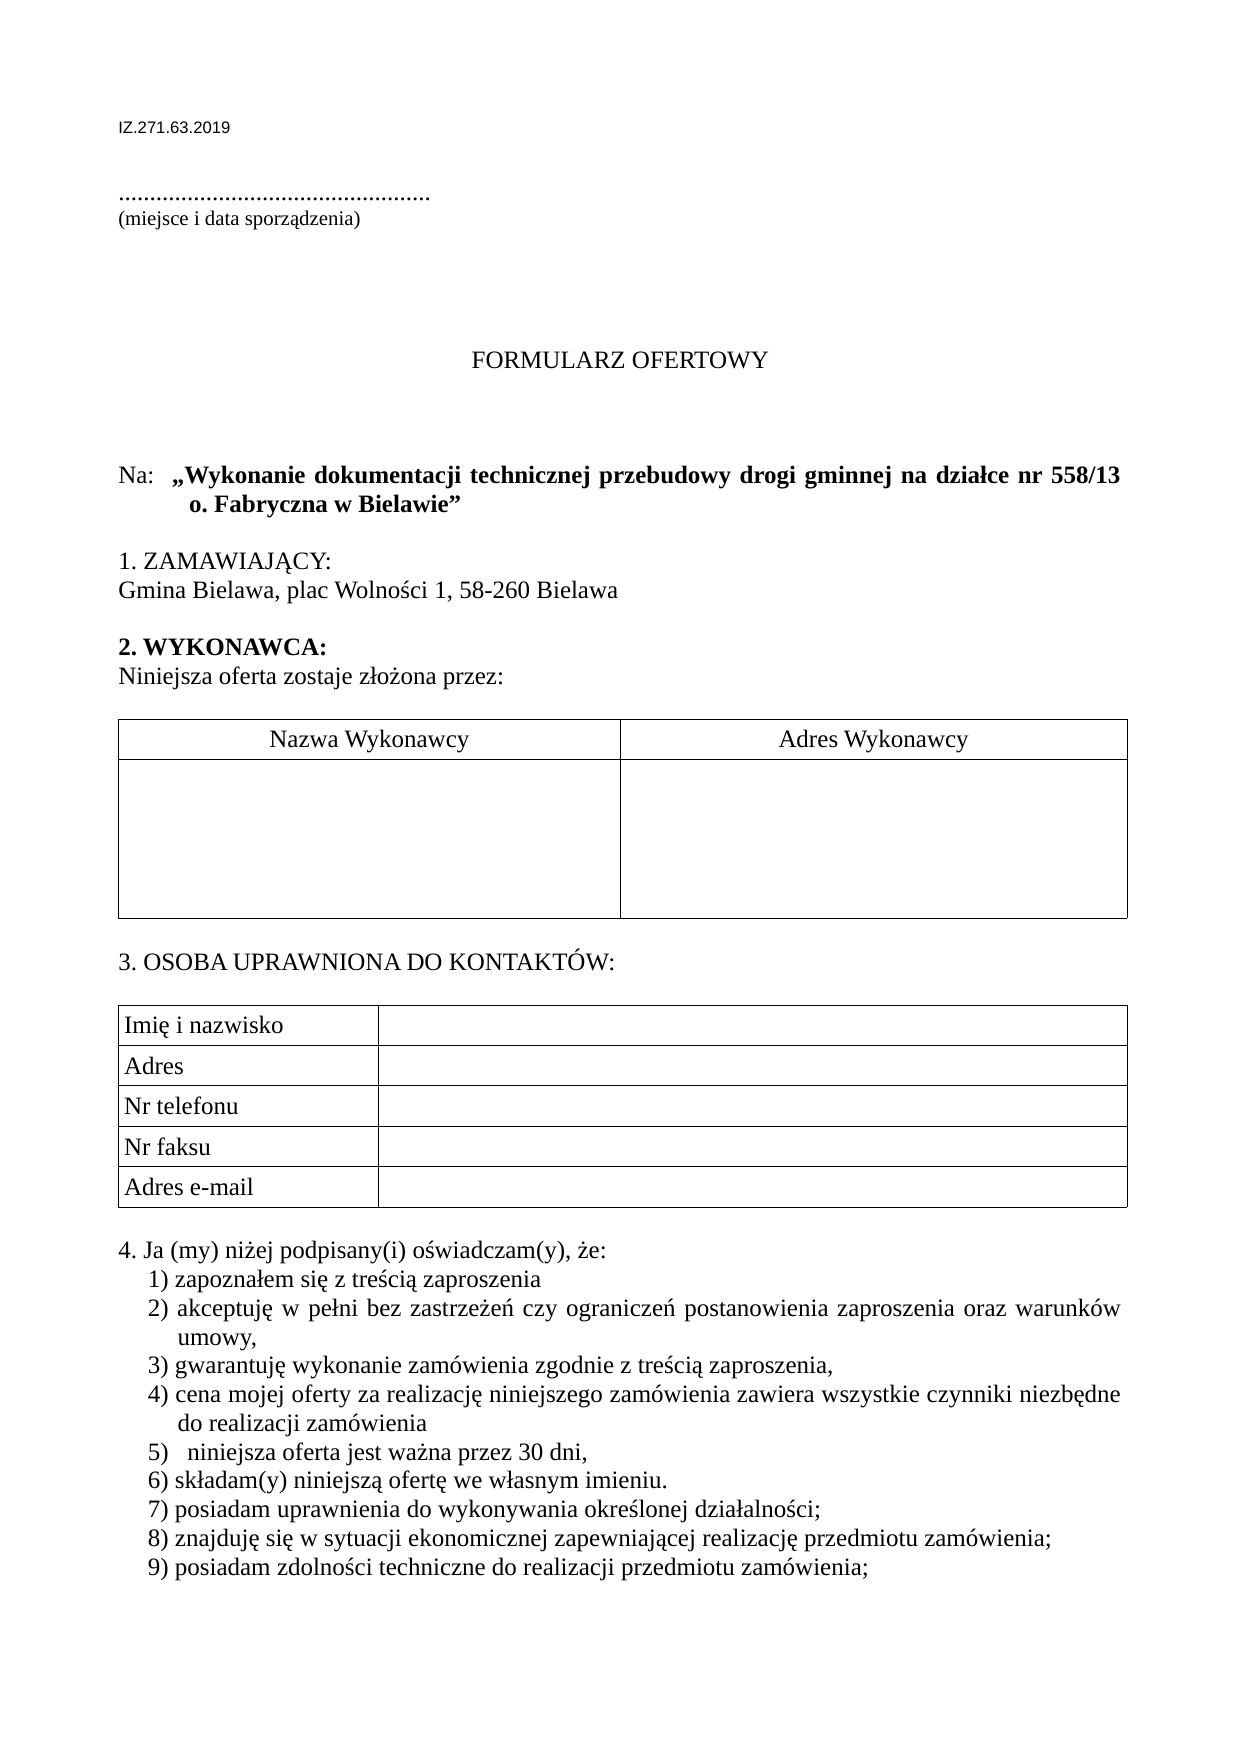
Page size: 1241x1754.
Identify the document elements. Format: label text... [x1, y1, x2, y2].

table_cell Nr telefonu [119, 1086, 378, 1126]
text 1. ZAMAWIAJĄCY: [118, 546, 1122, 575]
text 7) posiadam uprawnienia do wykonywania określonej działalności; [148, 1494, 1122, 1523]
text 2) akceptuję w pełni bez zastrzeżeń czy ograniczeń postanowienia zaproszenia oraz warunków umowy, [148, 1293, 1122, 1351]
table_header [379, 1006, 1127, 1045]
text 3) gwarantuję wykonanie zamówienia zgodnie z treścią zaproszenia, [148, 1351, 1122, 1379]
text Niniejsza oferta zostaje złożona przez: [118, 661, 1122, 690]
text 8) znajduję się w sytuacji ekonomicznej zapewniającej realizację przedmiotu zamówienia; [148, 1523, 1122, 1552]
text 4) cena mojej oferty za realizację niniejszego zamówienia zawiera wszystkie czynniki niezbędne do realizacji zamówienia [148, 1379, 1122, 1437]
table_header Nazwa Wykonawcy [119, 720, 620, 759]
table_cell [379, 1167, 1127, 1207]
text 9) posiadam zdolności techniczne do realizacji przedmiotu zamówienia; [148, 1552, 1122, 1581]
table_cell [119, 760, 620, 918]
table_cell [379, 1046, 1127, 1085]
table_cell Adres [119, 1046, 378, 1085]
text 1) zapoznałem się z treścią zaproszenia [148, 1264, 1122, 1293]
text 5) niniejsza oferta jest ważna przez 30 dni, [148, 1437, 1122, 1466]
text FORMULARZ OFERTOWY [118, 345, 1122, 374]
table_cell Nr faksu [119, 1127, 378, 1166]
text Na: „Wykonanie dokumentacji technicznej przebudowy drogi gminnej na działce nr 558/13 o. Fabryczna w Bielawie” [118, 460, 1122, 517]
table_cell Adres e-mail [119, 1167, 378, 1207]
table_cell [379, 1127, 1127, 1166]
text .................................................. [118, 177, 1122, 206]
table_cell [379, 1086, 1127, 1126]
text 2. WYKONAWCA: [118, 632, 1122, 661]
table_cell [621, 760, 1127, 918]
text 4. Ja (my) niżej podpisany(i) oświadczam(y), że: [118, 1236, 1122, 1264]
text (miejsce i data sporządzenia) [118, 206, 1122, 230]
table_header Imię i nazwisko [119, 1006, 378, 1045]
text 3. OSOBA UPRAWNIONA DO KONTAKTÓW: [118, 947, 1122, 976]
text 6) składam(y) niniejszą ofertę we własnym imieniu. [148, 1466, 1122, 1494]
text Gmina Bielawa, plac Wolności 1, 58-260 Bielawa [118, 575, 1122, 604]
table_header Adres Wykonawcy [621, 720, 1127, 759]
